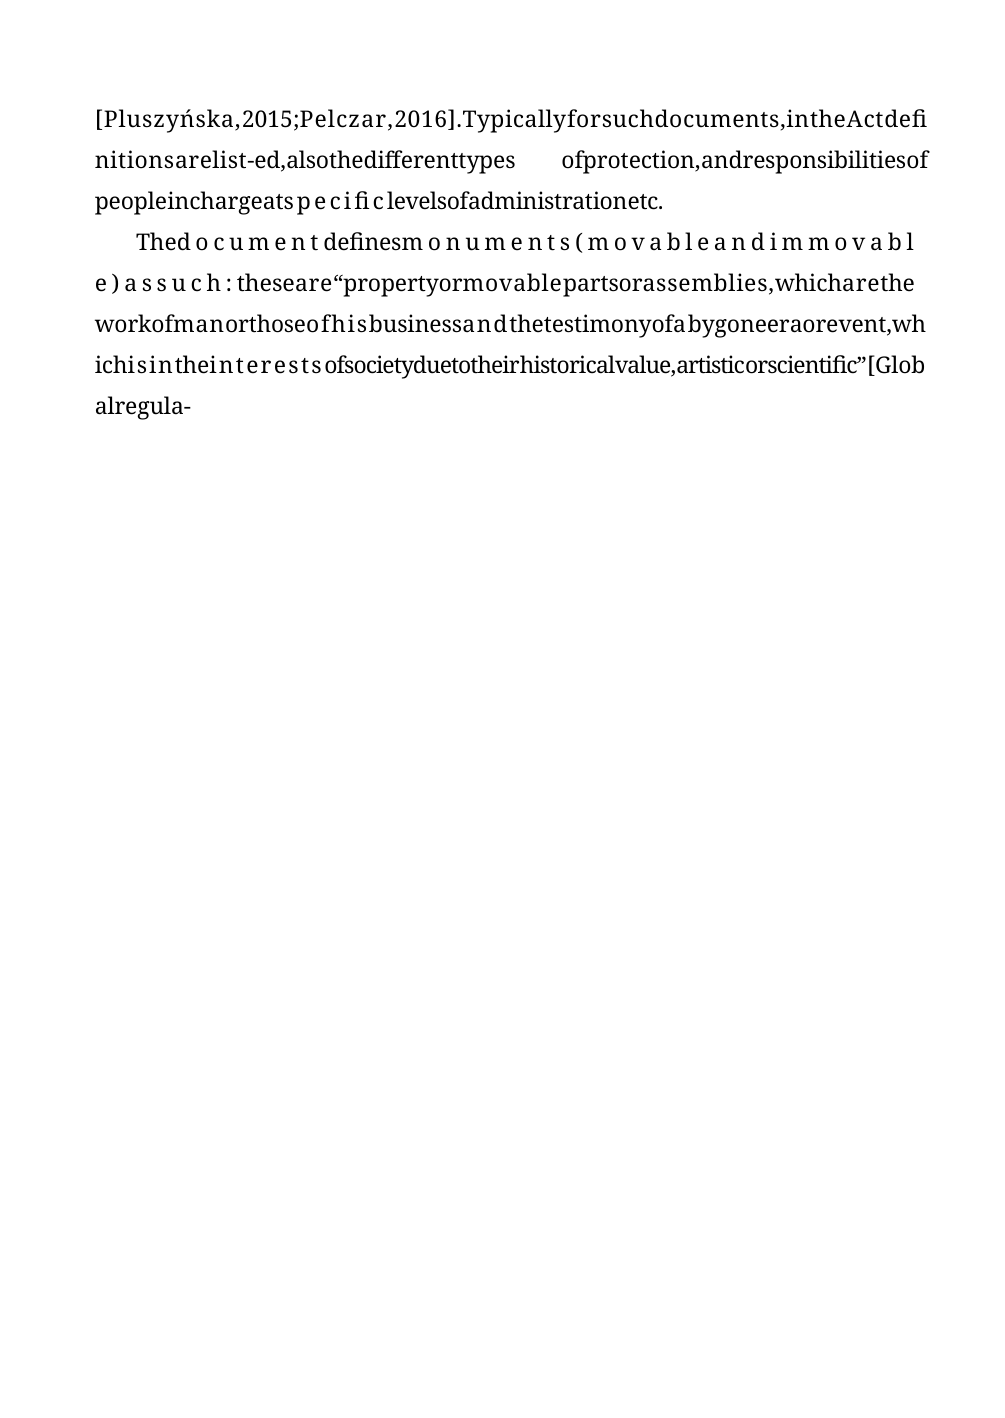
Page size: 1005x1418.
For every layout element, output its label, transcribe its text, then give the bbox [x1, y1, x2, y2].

text [Pluszyńska,2015;Pelczar,2016].Typicallyforsuchdocuments,intheActdefinitionsarelist-ed,alsothedifferenttypes ofprotection,andresponsibilitiesof peopleinchargeatspecificlevelsofadministrationetc. [94, 103, 928, 216]
text Thedocumentdefinesmonuments(movableandimmovable)assuch:theseare“propertyormovablepartsorassemblies,whicharetheworkofmanorthoseofhisbusinessandthetestimonyofabygoneeraorevent,whichisintheinterestsofsocietyduetotheirhistoricalvalue,artisticorscientific”[Globalregula- [94, 226, 927, 421]
